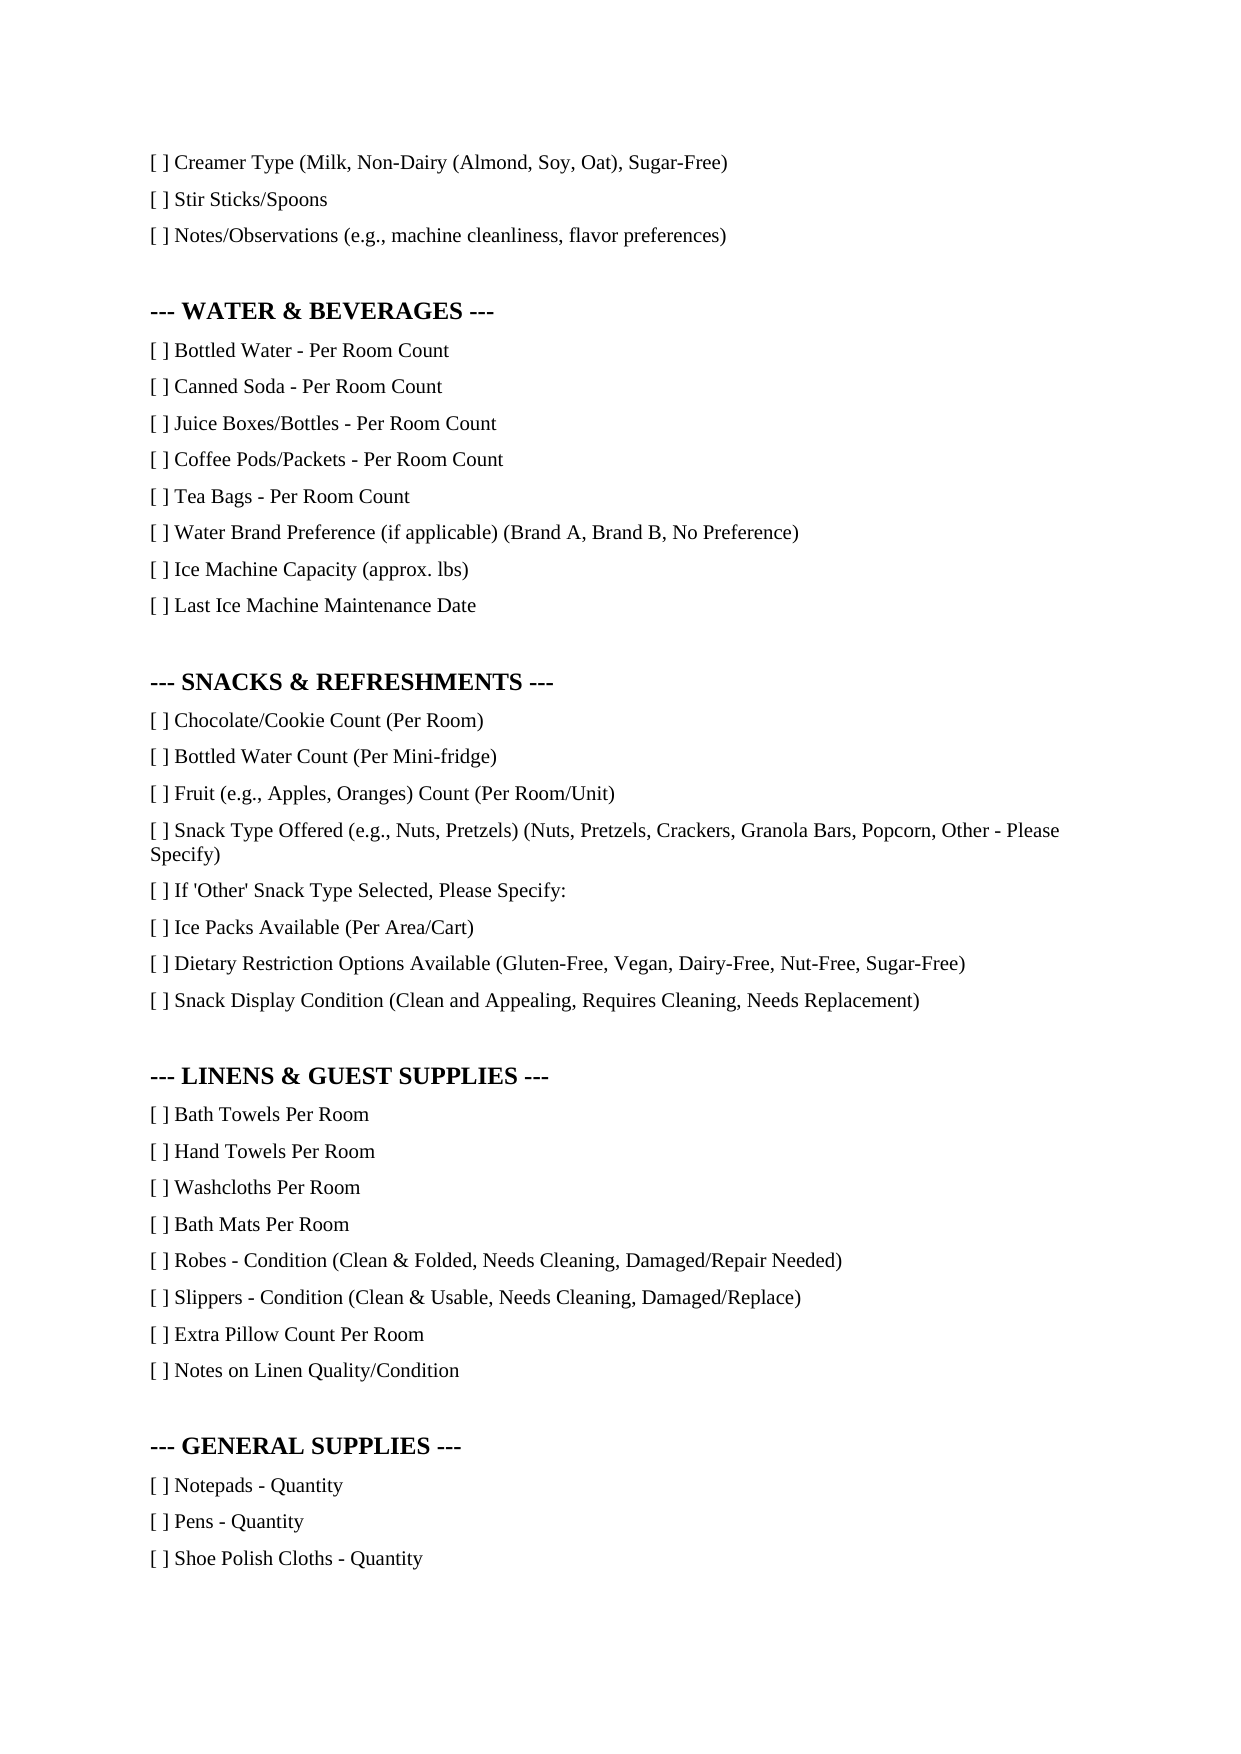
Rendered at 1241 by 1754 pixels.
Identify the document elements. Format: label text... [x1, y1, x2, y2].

text [ ] Creamer Type (Milk, Non-Dairy (Almond, Soy, Oat), Sugar-Free) [150, 150, 1090, 174]
text [ ] If 'Other' Snack Type Selected, Please Specify: [150, 878, 1090, 902]
text [ ] Fruit (e.g., Apples, Oranges) Count (Per Room/Unit) [150, 781, 1090, 805]
text [ ] Stir Sticks/Spoons [150, 187, 1090, 211]
text --- GENERAL SUPPLIES --- [150, 1431, 1090, 1460]
text [ ] Snack Display Condition (Clean and Appealing, Requires Cleaning, Needs Replacement) [150, 988, 1090, 1012]
text [ ] Notes on Linen Quality/Condition [150, 1358, 1090, 1382]
text [ ] Slippers - Condition (Clean & Usable, Needs Cleaning, Damaged/Replace) [150, 1285, 1090, 1309]
text [ ] Tea Bags - Per Room Count [150, 484, 1090, 508]
text [ ] Notepads - Quantity [150, 1472, 1090, 1497]
text [ ] Extra Pillow Count Per Room [150, 1322, 1090, 1346]
text [ ] Bottled Water - Per Room Count [150, 337, 1090, 362]
text [ ] Canned Soda - Per Room Count [150, 374, 1090, 398]
text [ ] Washcloths Per Room [150, 1175, 1090, 1199]
text --- WATER & BEVERAGES --- [150, 296, 1090, 325]
text --- SNACKS & REFRESHMENTS --- [150, 667, 1090, 695]
text [ ] Coffee Pods/Packets - Per Room Count [150, 447, 1090, 471]
text [ ] Ice Packs Available (Per Area/Cart) [150, 915, 1090, 939]
text [ ] Shoe Polish Cloths - Quantity [150, 1546, 1090, 1570]
text [ ] Last Ice Machine Maintenance Date [150, 593, 1090, 617]
text [ ] Robes - Condition (Clean & Folded, Needs Cleaning, Damaged/Repair Needed) [150, 1248, 1090, 1272]
text [ ] Juice Boxes/Bottles - Per Room Count [150, 411, 1090, 435]
text [ ] Bottled Water Count (Per Mini-fridge) [150, 744, 1090, 768]
text [ ] Chocolate/Cookie Count (Per Room) [150, 708, 1090, 732]
text --- LINENS & GUEST SUPPLIES --- [150, 1061, 1090, 1090]
text [ ] Bath Mats Per Room [150, 1212, 1090, 1236]
text [ ] Ice Machine Capacity (approx. lbs) [150, 557, 1090, 581]
text [ ] Bath Towels Per Room [150, 1102, 1090, 1126]
text [ ] Hand Towels Per Room [150, 1139, 1090, 1163]
text [ ] Pens - Quantity [150, 1509, 1090, 1533]
text [ ] Dietary Restriction Options Available (Gluten-Free, Vegan, Dairy-Free, Nut-Free, Sugar-Free) [150, 951, 1090, 975]
text [ ] Snack Type Offered (e.g., Nuts, Pretzels) (Nuts, Pretzels, Crackers, Granola Bars, Popcorn, Other - Please Specify) [150, 817, 1090, 866]
text [ ] Water Brand Preference (if applicable) (Brand A, Brand B, No Preference) [150, 520, 1090, 544]
text [ ] Notes/Observations (e.g., machine cleanliness, flavor preferences) [150, 223, 1090, 247]
